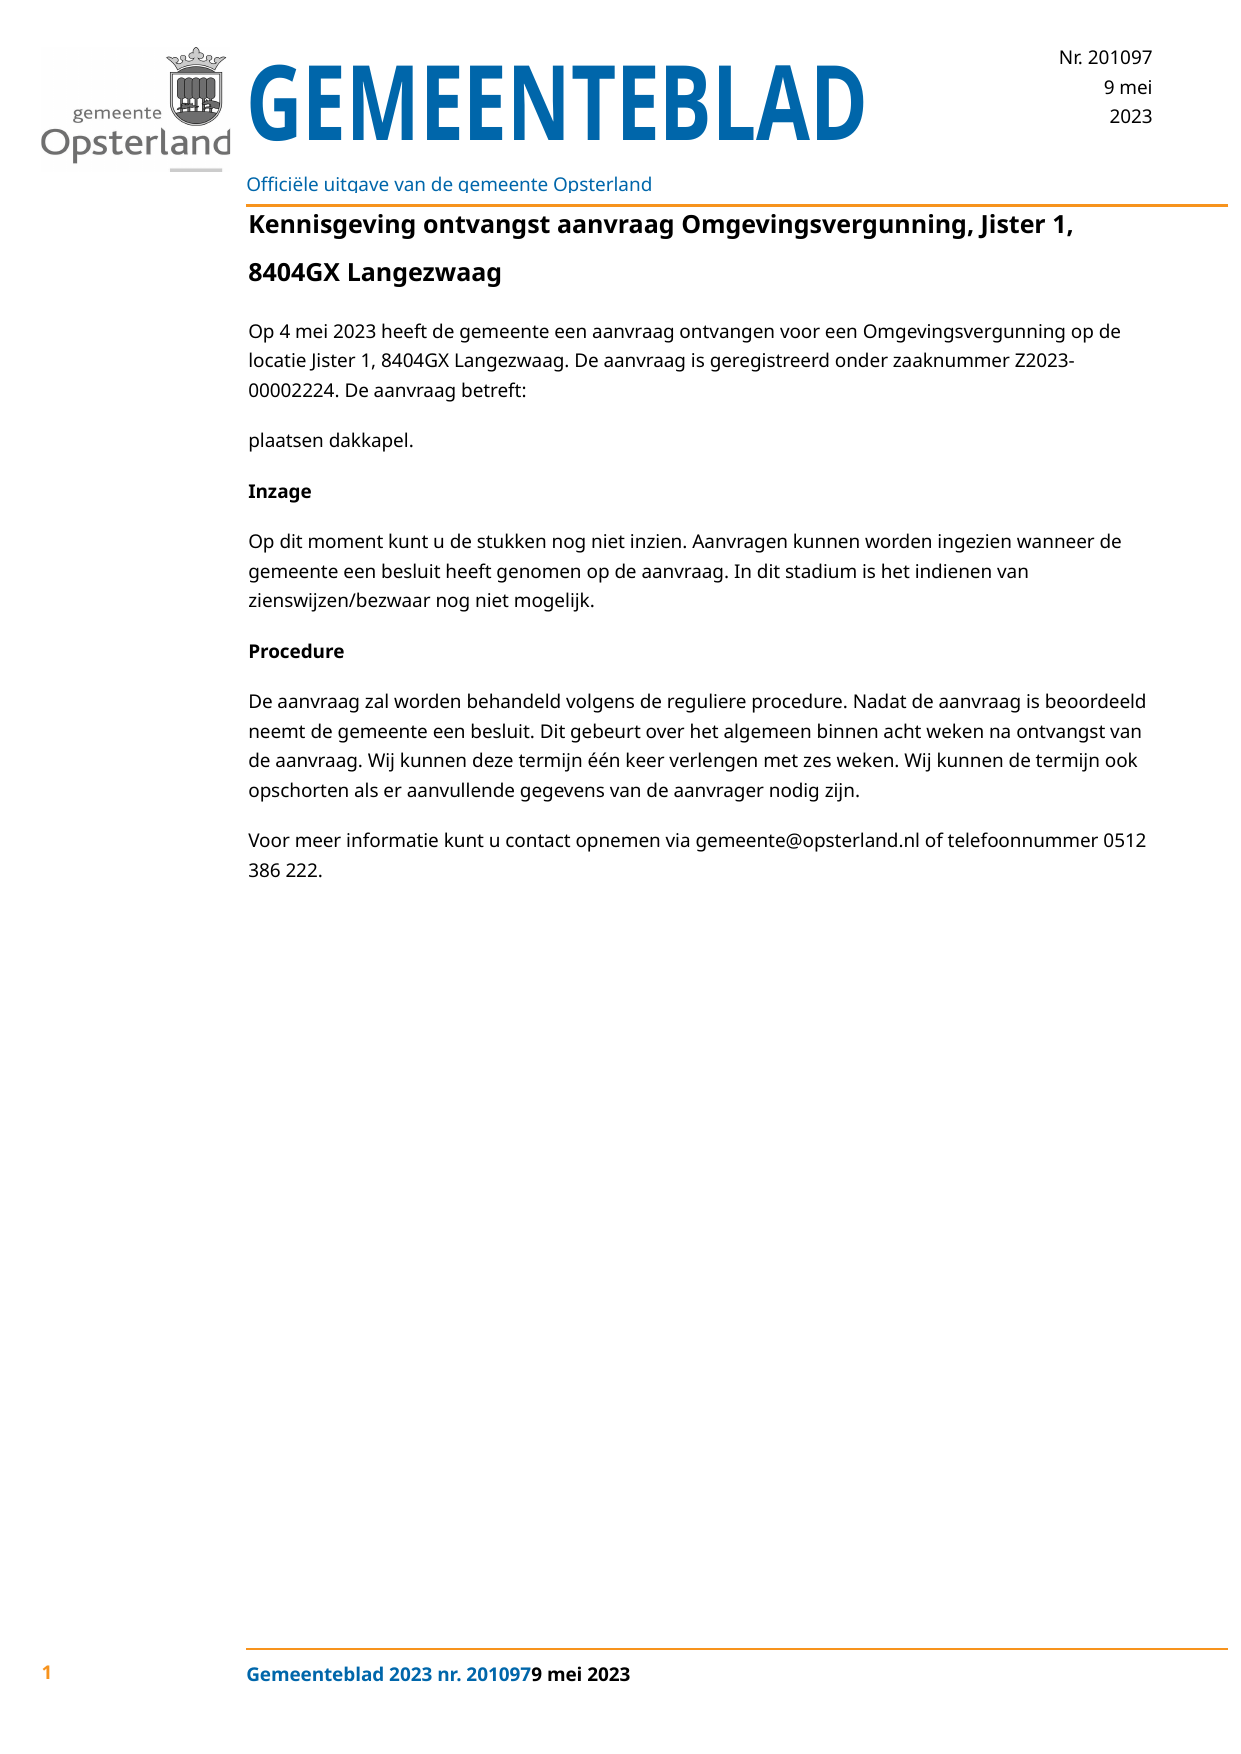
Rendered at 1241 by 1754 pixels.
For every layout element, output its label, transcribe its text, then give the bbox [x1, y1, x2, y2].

picture [41, 47, 231, 172]
text Op 4 mei 2023 heeft de gemeente een aanvraag ontvangen voor een Omgevingsvergunning op de locatie Jister 1, 8404GX Langezwaag. De aanvraag is geregistreerd onder zaaknummer Z2023-00002224. De aanvraag betreft: [248, 318, 1152, 403]
text Inzage [248, 478, 1152, 504]
text Kennisgeving ontvangst aanvraag Omgevingsvergunning, Jister 1, 8404GX Langezwaag [248, 207, 1152, 288]
text Op dit moment kunt u de stukken nog niet inzien. Aanvragen kunnen worden ingezien wanneer de gemeente een besluit heeft genomen op de aanvraag. In dit stadium is het indienen van zienswijzen/bezwaar nog niet mogelijk. [248, 528, 1152, 613]
text De aanvraag zal worden behandeld volgens de reguliere procedure. Nadat de aanvraag is beoordeeld neemt de gemeente een besluit. Dit gebeurt over het algemeen binnen acht weken na ontvangst van de aanvraag. Wij kunnen deze termijn één keer verlengen met zes weken. Wij kunnen de termijn ook opschorten als er aanvullende gegevens van de aanvrager nodig zijn. [248, 688, 1152, 803]
text Procedure [248, 638, 1152, 664]
text plaatsen dakkapel. [248, 427, 1152, 453]
text Voor meer informatie kunt u contact opnemen via gemeente@opsterland.nl of telefoonnummer 0512 386 222. [248, 827, 1152, 883]
